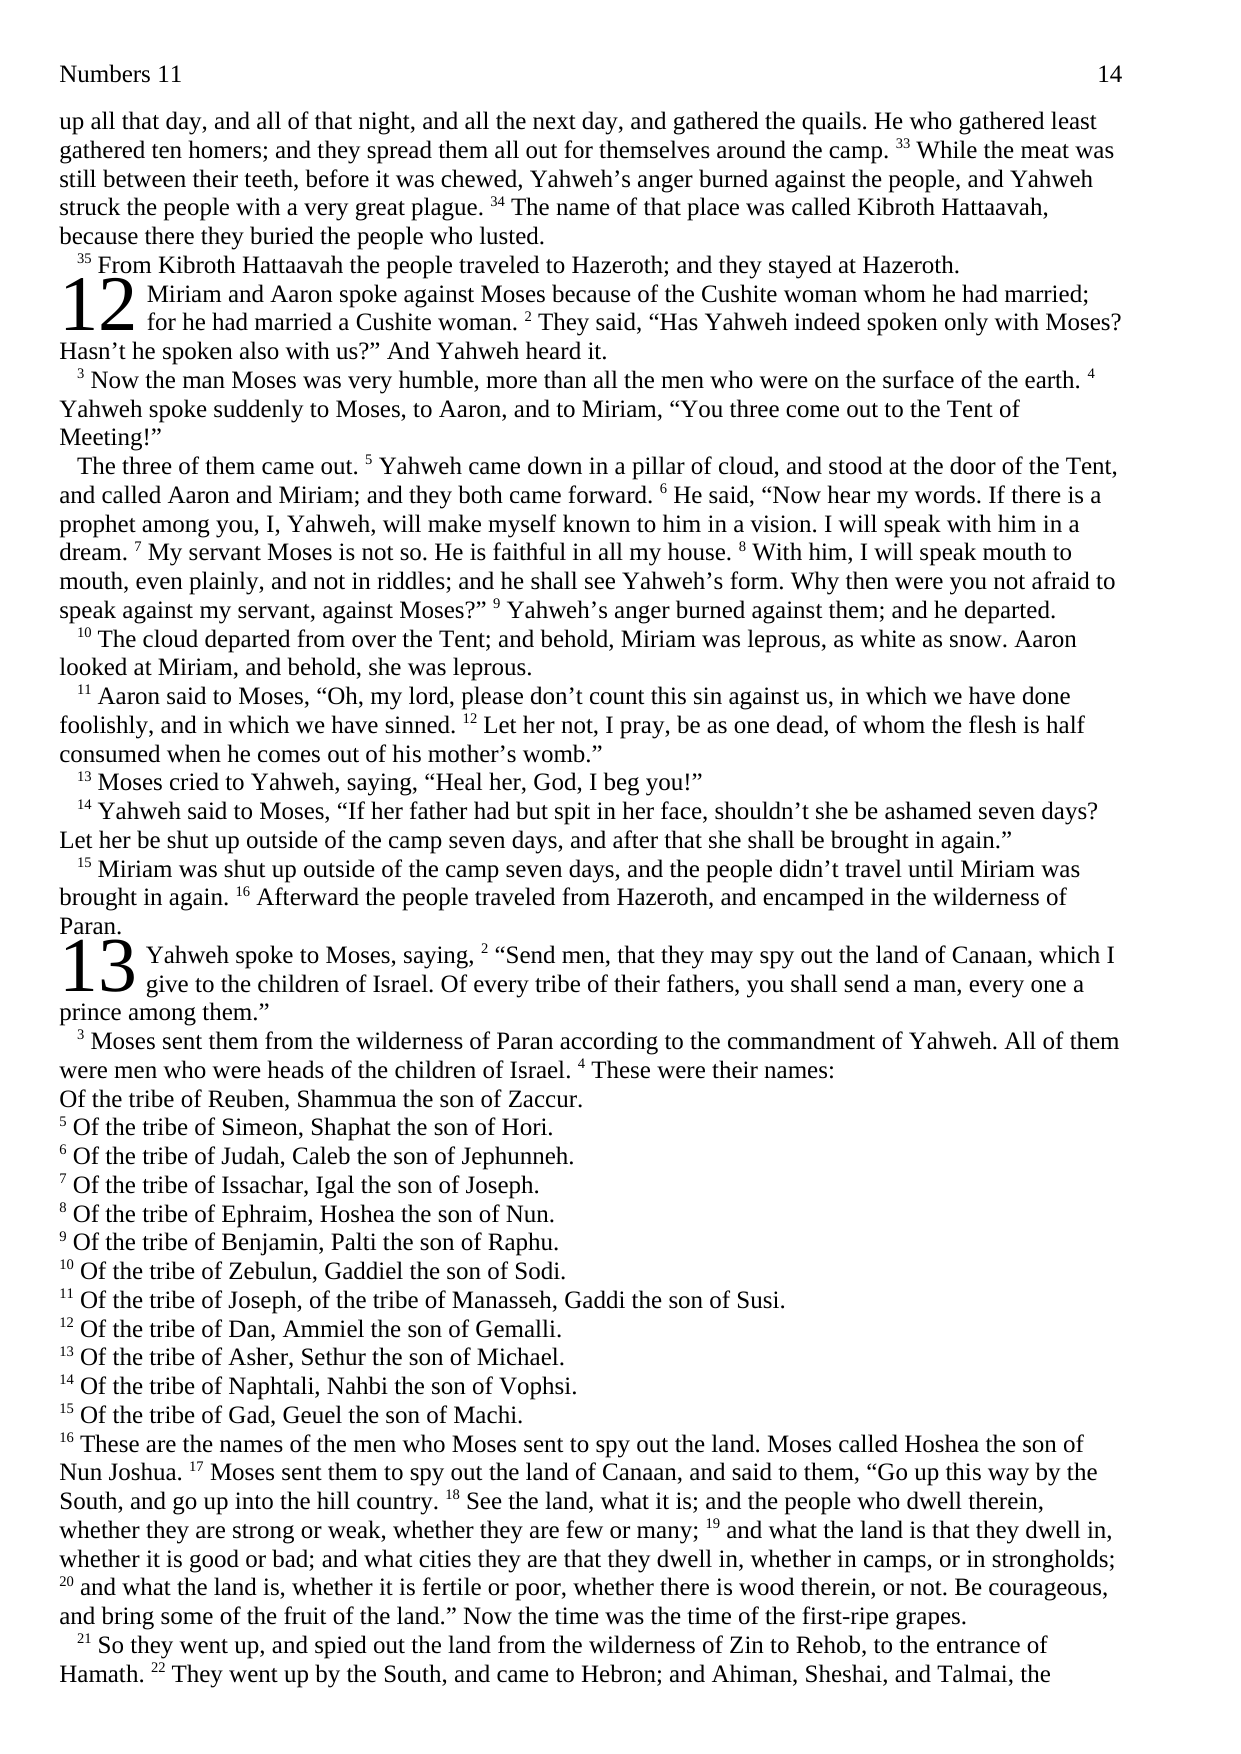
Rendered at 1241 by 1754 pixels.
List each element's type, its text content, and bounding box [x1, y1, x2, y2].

text 6 Of the tribe of Judah, Caleb the son of Jephunneh. [59, 1141, 1122, 1170]
text 10 The cloud departed from over the Tent; and behold, Miriam was leprous, as white as snow. Aaron looked at Miriam, and behold, she was leprous. [59, 624, 1122, 681]
text 35 From Kibroth Hattaavah the people traveled to Hazeroth; and they stayed at Hazeroth. [59, 250, 1122, 279]
text 13 Moses cried to Yahweh, saying, “Heal her, God, I beg you!” [59, 767, 1122, 796]
text 11 Aaron said to Moses, “Oh, my lord, please don’t count this sin against us, in which we have done foolishly, and in which we have sinned. 12 Let her not, I pray, be as one dead, of whom the flesh is half consumed when he comes out of his mother’s womb.” [59, 681, 1122, 767]
text 15 Miriam was shut up outside of the camp seven days, and the people didn’t travel until Miriam was brought in again. 16 Afterward the people traveled from Hazeroth, and encamped in the wilderness of Paran. [59, 854, 1122, 940]
text 12 Of the tribe of Dan, Ammiel the son of Gemalli. [59, 1314, 1122, 1342]
text 21 So they went up, and spied out the land from the wilderness of Zin to Rehob, to the entrance of Hamath. 22 They went up by the South, and came to Hebron; and Ahiman, Sheshai, and Talmai, the [59, 1630, 1122, 1687]
text 14 Of the tribe of Naphtali, Nahbi the son of Vophsi. [59, 1371, 1122, 1400]
text 16 These are the names of the men who Moses sent to spy out the land. Moses called Hoshea the son of Nun Joshua. 17 Moses sent them to spy out the land of Canaan, and said to them, “Go up this way by the South, and go up into the hill country. 18 See the land, what it is; and the people who dwell therein, whether they are strong or weak, whether they are few or many; 19 and what the land is that they dwell in, whether it is good or bad; and what cities they are that they dwell in, whether in camps, or in strongholds; 20 and what the land is, whether it is fertile or poor, whether there is wood therein, or not. Be courageous, and bring some of the fruit of the land.” Now the time was the time of the first-ripe grapes. [59, 1429, 1122, 1630]
text 13Yahweh spoke to Moses, saying, 2 “Send men, that they may spy out the land of Canaan, which I give to the children of Israel. Of every tribe of their fathers, you shall send a man, every one a prince among them.” [59, 940, 1122, 1026]
text 11 Of the tribe of Joseph, of the tribe of Manasseh, Gaddi the son of Susi. [59, 1285, 1122, 1314]
text 10 Of the tribe of Zebulun, Gaddiel the son of Sodi. [59, 1256, 1122, 1285]
text 15 Of the tribe of Gad, Geuel the son of Machi. [59, 1400, 1122, 1429]
text up all that day, and all of that night, and all the next day, and gathered the quails. He who gathered least gathered ten homers; and they spread them all out for themselves around the camp. 33 While the meat was still between their teeth, before it was chewed, Yahweh’s anger burned against the people, and Yahweh struck the people with a very great plague. 34 The name of that place was called Kibroth Hattaavah, because there they buried the people who lusted. [59, 106, 1122, 250]
text 7 Of the tribe of Issachar, Igal the son of Joseph. [59, 1170, 1122, 1199]
text 13 Of the tribe of Asher, Sethur the son of Michael. [59, 1342, 1122, 1371]
text 5 Of the tribe of Simeon, Shaphat the son of Hori. [59, 1112, 1122, 1141]
text 9 Of the tribe of Benjamin, Palti the son of Raphu. [59, 1227, 1122, 1256]
text 12Miriam and Aaron spoke against Moses because of the Cushite woman whom he had married; for he had married a Cushite woman. 2 They said, “Has Yahweh indeed spoken only with Moses? Hasn’t he spoken also with us?” And Yahweh heard it. [59, 279, 1122, 365]
text The three of them came out. 5 Yahweh came down in a pillar of cloud, and stood at the door of the Tent, and called Aaron and Miriam; and they both came forward. 6 He said, “Now hear my words. If there is a prophet among you, I, Yahweh, will make myself known to him in a vision. I will speak with him in a dream. 7 My servant Moses is not so. He is faithful in all my house. 8 With him, I will speak mouth to mouth, even plainly, and not in riddles; and he shall see Yahweh’s form. Why then were you not afraid to speak against my servant, against Moses?” 9 Yahweh’s anger burned against them; and he departed. [59, 451, 1122, 624]
text 8 Of the tribe of Ephraim, Hoshea the son of Nun. [59, 1199, 1122, 1227]
text Of the tribe of Reuben, Shammua the son of Zaccur. [59, 1084, 1122, 1112]
text 14 Yahweh said to Moses, “If her father had but spit in her face, shouldn’t she be ashamed seven days? Let her be shut up outside of the camp seven days, and after that she shall be brought in again.” [59, 796, 1122, 854]
text 3 Now the man Moses was very humble, more than all the men who were on the surface of the earth. 4 Yahweh spoke suddenly to Moses, to Aaron, and to Miriam, “You three come out to the Tent of Meeting!” [59, 365, 1122, 451]
text 3 Moses sent them from the wilderness of Paran according to the commandment of Yahweh. All of them were men who were heads of the children of Israel. 4 These were their names: [59, 1026, 1122, 1084]
